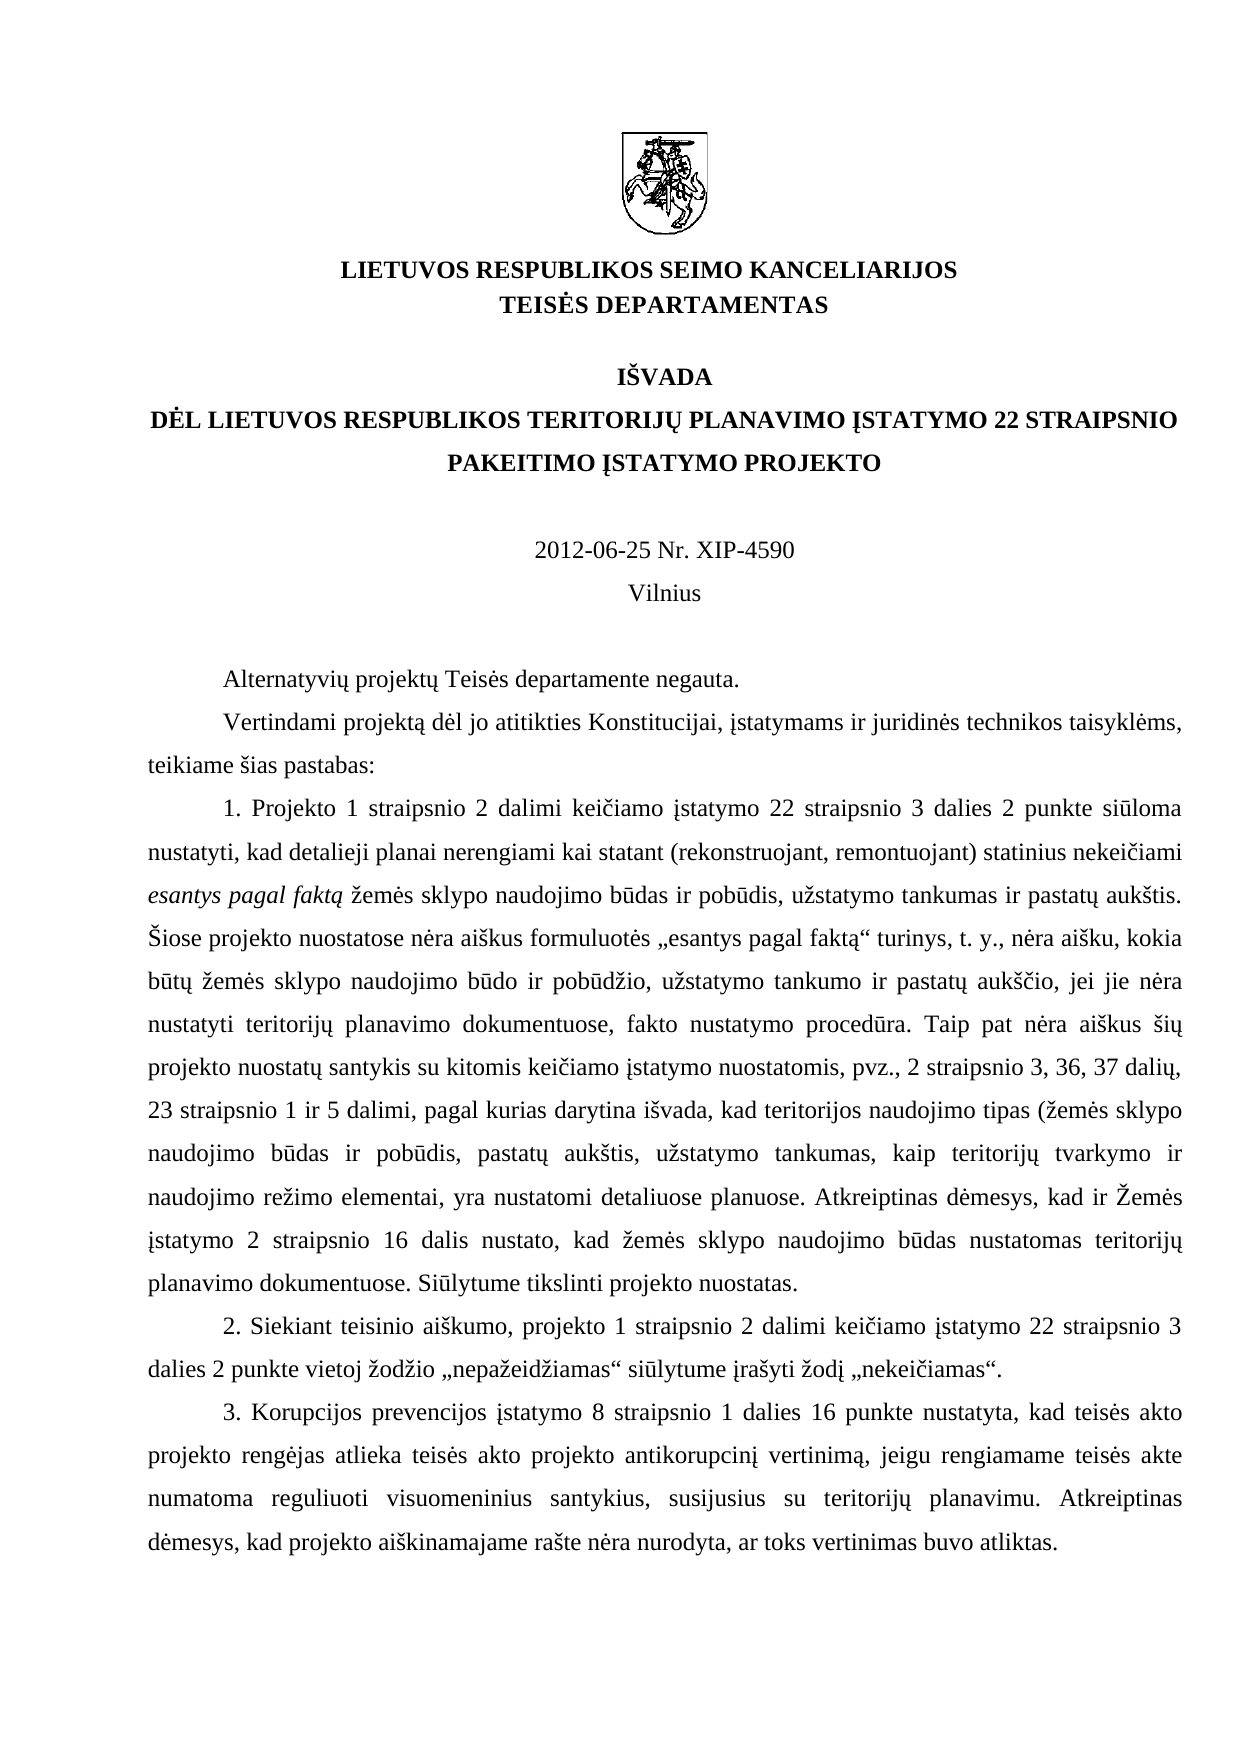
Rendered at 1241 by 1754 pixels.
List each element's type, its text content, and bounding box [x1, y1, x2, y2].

text LIETUVOS RESPUBLIKOS SEIMO KANCELIARIJOS [148, 255, 1150, 284]
text IŠVADA [148, 362, 1181, 391]
text Vertindami projektą dėl jo atitikties Konstitucijai, įstatymams ir juridinės technikos taisyklėms, teikiame šias pastabas: [148, 707, 1183, 779]
text DĖL LIETUVOS RESPUBLIKOS TERITORIJŲ PLANAVIMO ĮSTATYMO 22 STRAIPSNIO PAKEITIMO ĮSTATYMO PROJEKTO [148, 405, 1181, 477]
text 2. Siekiant teisinio aiškumo, projekto 1 straipsnio 2 dalimi keičiamo įstatymo 22 straipsnio 3 dalies 2 punkte vietoj žodžio „nepažeidžiamas“ siūlytume įrašyti žodį „nekeičiamas“. [148, 1311, 1183, 1383]
text 2012-06-25 Nr. XIP-4590 [148, 535, 1181, 563]
text Vilnius [148, 578, 1181, 607]
text TEISĖS DEPARTAMENTAS [148, 290, 1180, 319]
text 3. Korupcijos prevencijos įstatymo 8 straipsnio 1 dalies 16 punkte nustatyta, kad teisės akto projekto rengėjas atlieka teisės akto projekto antikorupcinį vertinimą, jeigu rengiamame teisės akte numatoma reguliuoti visuomeninius santykius, susijusius su teritorijų planavimu. Atkreiptinas dėmesys, kad projekto aiškinamajame rašte nėra nurodyta, ar toks vertinimas buvo atliktas. [148, 1397, 1183, 1555]
text 1. Projekto 1 straipsnio 2 dalimi keičiamo įstatymo 22 straipsnio 3 dalies 2 punkte siūloma nustatyti, kad detalieji planai nerengiami kai statant (rekonstruojant, remontuojant) statinius nekeičiami esantys pagal faktą žemės sklypo naudojimo būdas ir pobūdis, užstatymo tankumas ir pastatų aukštis. Šiose projekto nuostatose nėra aiškus formuluotės „esantys pagal faktą“ turinys, t. y., nėra aišku, kokia būtų žemės sklypo naudojimo būdo ir pobūdžio, užstatymo tankumo ir pastatų aukščio, jei jie nėra nustatyti teritorijų planavimo dokumentuose, fakto nustatymo procedūra. Taip pat nėra aiškus šių projekto nuostatų santykis su kitomis keičiamo įstatymo nuostatomis, pvz., 2 straipsnio 3, 36, 37 dalių, 23 straipsnio 1 ir 5 dalimi, pagal kurias darytina išvada, kad teritorijos naudojimo tipas (žemės sklypo naudojimo būdas ir pobūdis, pastatų aukštis, užstatymo tankumas, kaip teritorijų tvarkymo ir naudojimo režimo elementai, yra nustatomi detaliuose planuose. Atkreiptinas dėmesys, kad ir Žemės įstatymo 2 straipsnio 16 dalis nustato, kad žemės sklypo naudojimo būdas nustatomas teritorijų planavimo dokumentuose. Siūlytume tikslinti projekto nuostatas. [148, 793, 1183, 1297]
text Alternatyvių projektų Teisės departamente negauta. [148, 664, 1152, 693]
